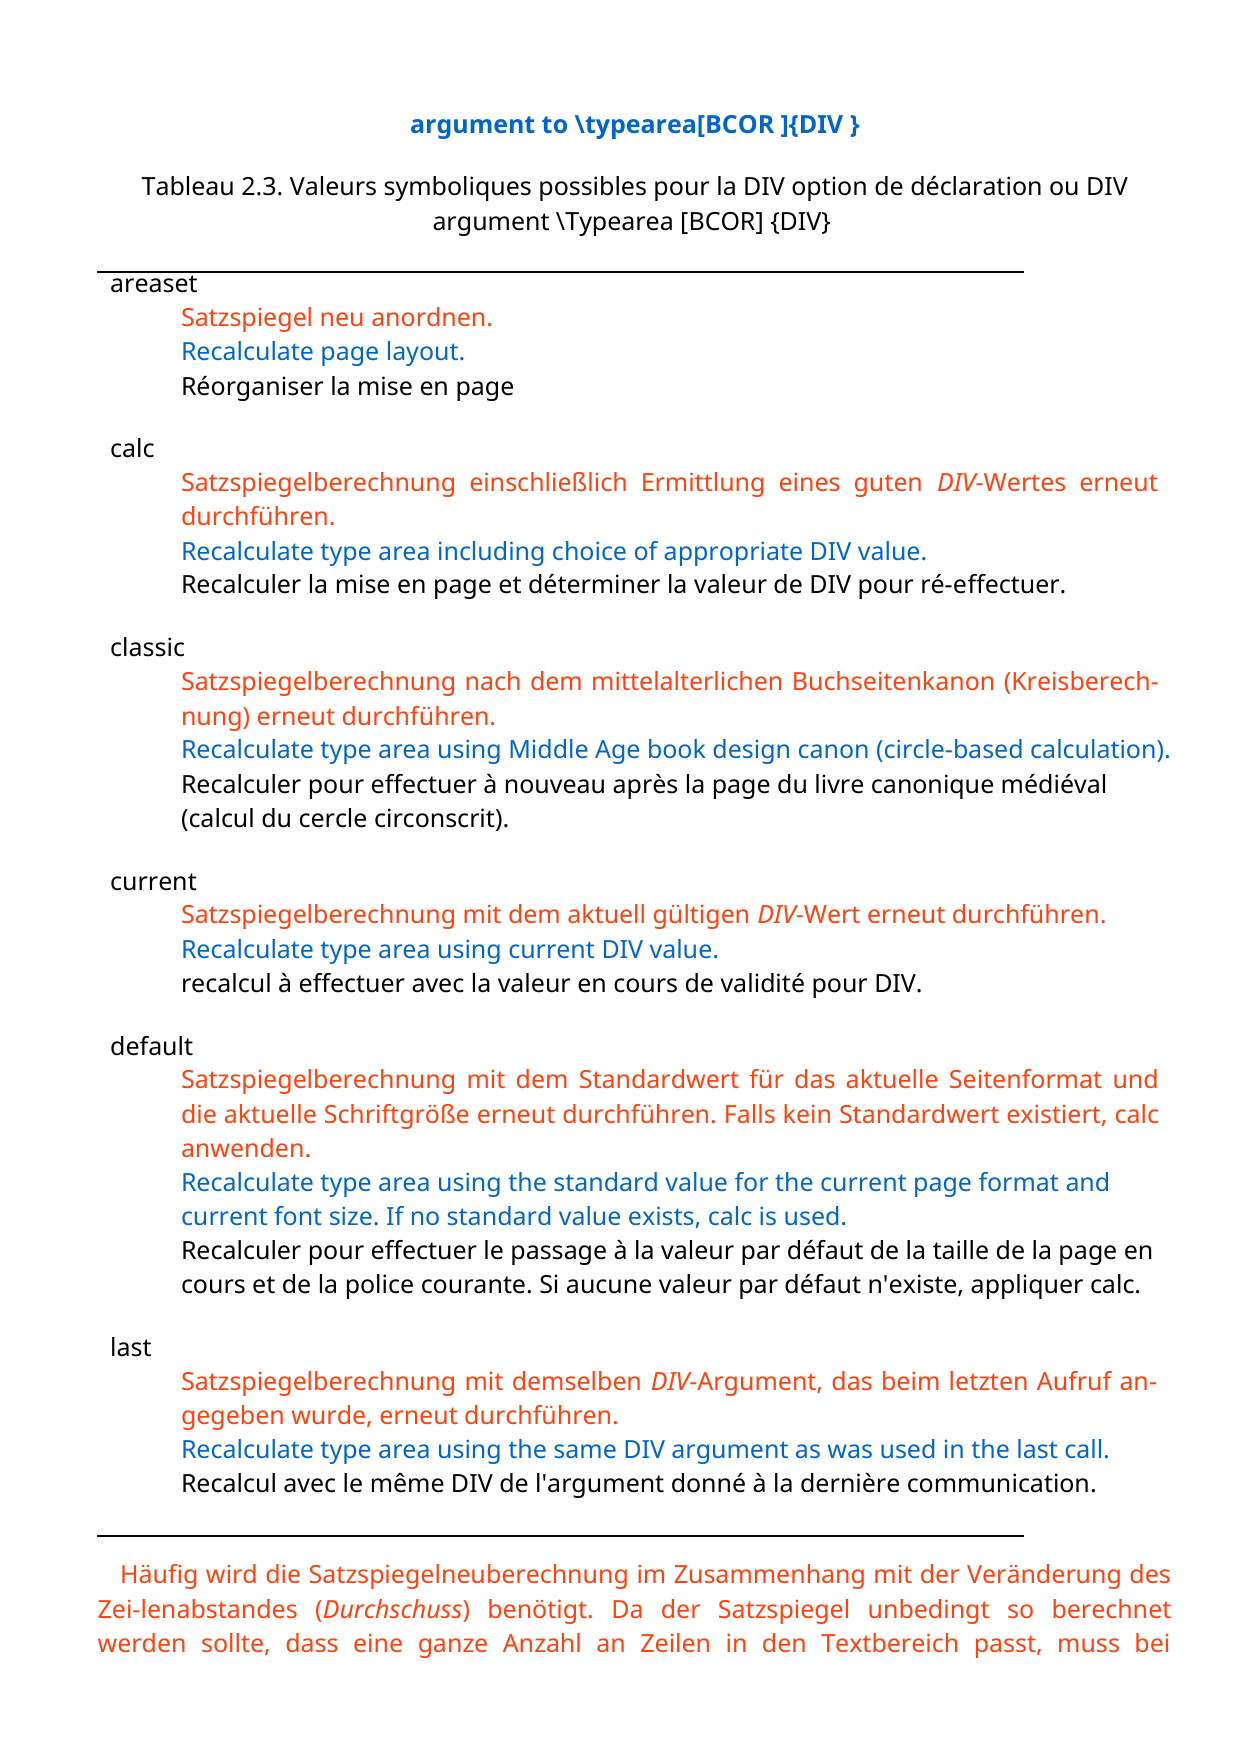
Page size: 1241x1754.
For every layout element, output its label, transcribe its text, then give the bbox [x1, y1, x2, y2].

text Recalculate type area using the standard value for the current page format and current font size. If no standard value exists, calc is used. [181, 1164, 1158, 1232]
text Häufig wird die Satzspiegelneuberechnung im Zusammenhang mit der Veränderung des Zei-lenabstandes (Durchschuss) benötigt. Da der Satzspiegel unbedingt so berechnet werden sollte, dass eine ganze Anzahl an Zeilen in den Textbereich passt, muss bei [97, 1557, 1172, 1659]
text recalcul à effectuer avec la valeur en cours de validité pour DIV. [181, 965, 1172, 999]
text argument to \typearea[BCOR ]{DIV } [97, 106, 1172, 140]
text current [110, 863, 1172, 897]
text Recalculate type area including choice of appropriate DIV value. [181, 533, 1172, 567]
text Recalculer la mise en page et déterminer la valeur de DIV pour ré-effectuer. [181, 567, 1158, 601]
text Satzspiegelberechnung mit dem Standardwert für das aktuelle Seitenformat und die aktuelle Schriftgröße erneut durchführen. Falls kein Standardwert existiert, calc anwenden. [181, 1062, 1160, 1164]
text last [110, 1329, 1172, 1363]
text default [110, 1028, 1172, 1062]
text Recalcul avec le même DIV de l'argument donné à la dernière communication. [181, 1466, 1158, 1500]
text classic [110, 630, 1172, 664]
text Recalculate page layout. [181, 334, 1172, 368]
text Recalculate type area using Middle Age book design canon (circle-based calculation). [181, 732, 1172, 766]
text Réorganiser la mise en page [181, 368, 1172, 402]
text Satzspiegelberechnung nach dem mittelalterlichen Buchseitenkanon (Kreisberech-nung) erneut durchführen. [181, 664, 1160, 732]
text Satzspiegelberechnung mit demselben DIV-Argument, das beim letzten Aufruf an-gegeben wurde, erneut durchführen. [181, 1363, 1158, 1432]
text Tableau 2.3. Valeurs symboliques possibles pour la DIV option de déclaration ou DIV argument \Typearea [BCOR] {DIV} [97, 169, 1172, 237]
text calc [110, 431, 1172, 465]
text Recalculate type area using current DIV value. [181, 931, 1172, 965]
text Recalculer pour effectuer à nouveau après la page du livre canonique médiéval (calcul du cercle circonscrit). [181, 766, 1160, 834]
text Satzspiegelberechnung mit dem aktuell gültigen DIV-Wert erneut durchführen. [181, 897, 1172, 931]
text Satzspiegel neu anordnen. [181, 300, 1172, 334]
text areaset [110, 266, 1172, 300]
text Satzspiegelberechnung einschließlich Ermittlung eines guten DIV-Wertes erneut durchführen. [181, 465, 1158, 533]
text Recalculate type area using the same DIV argument as was used in the last call. [181, 1432, 1172, 1466]
text Recalculer pour effectuer le passage à la valeur par défaut de la taille de la page en cours et de la police courante. Si aucune valeur par défaut n'existe, appliquer calc. [181, 1232, 1160, 1301]
